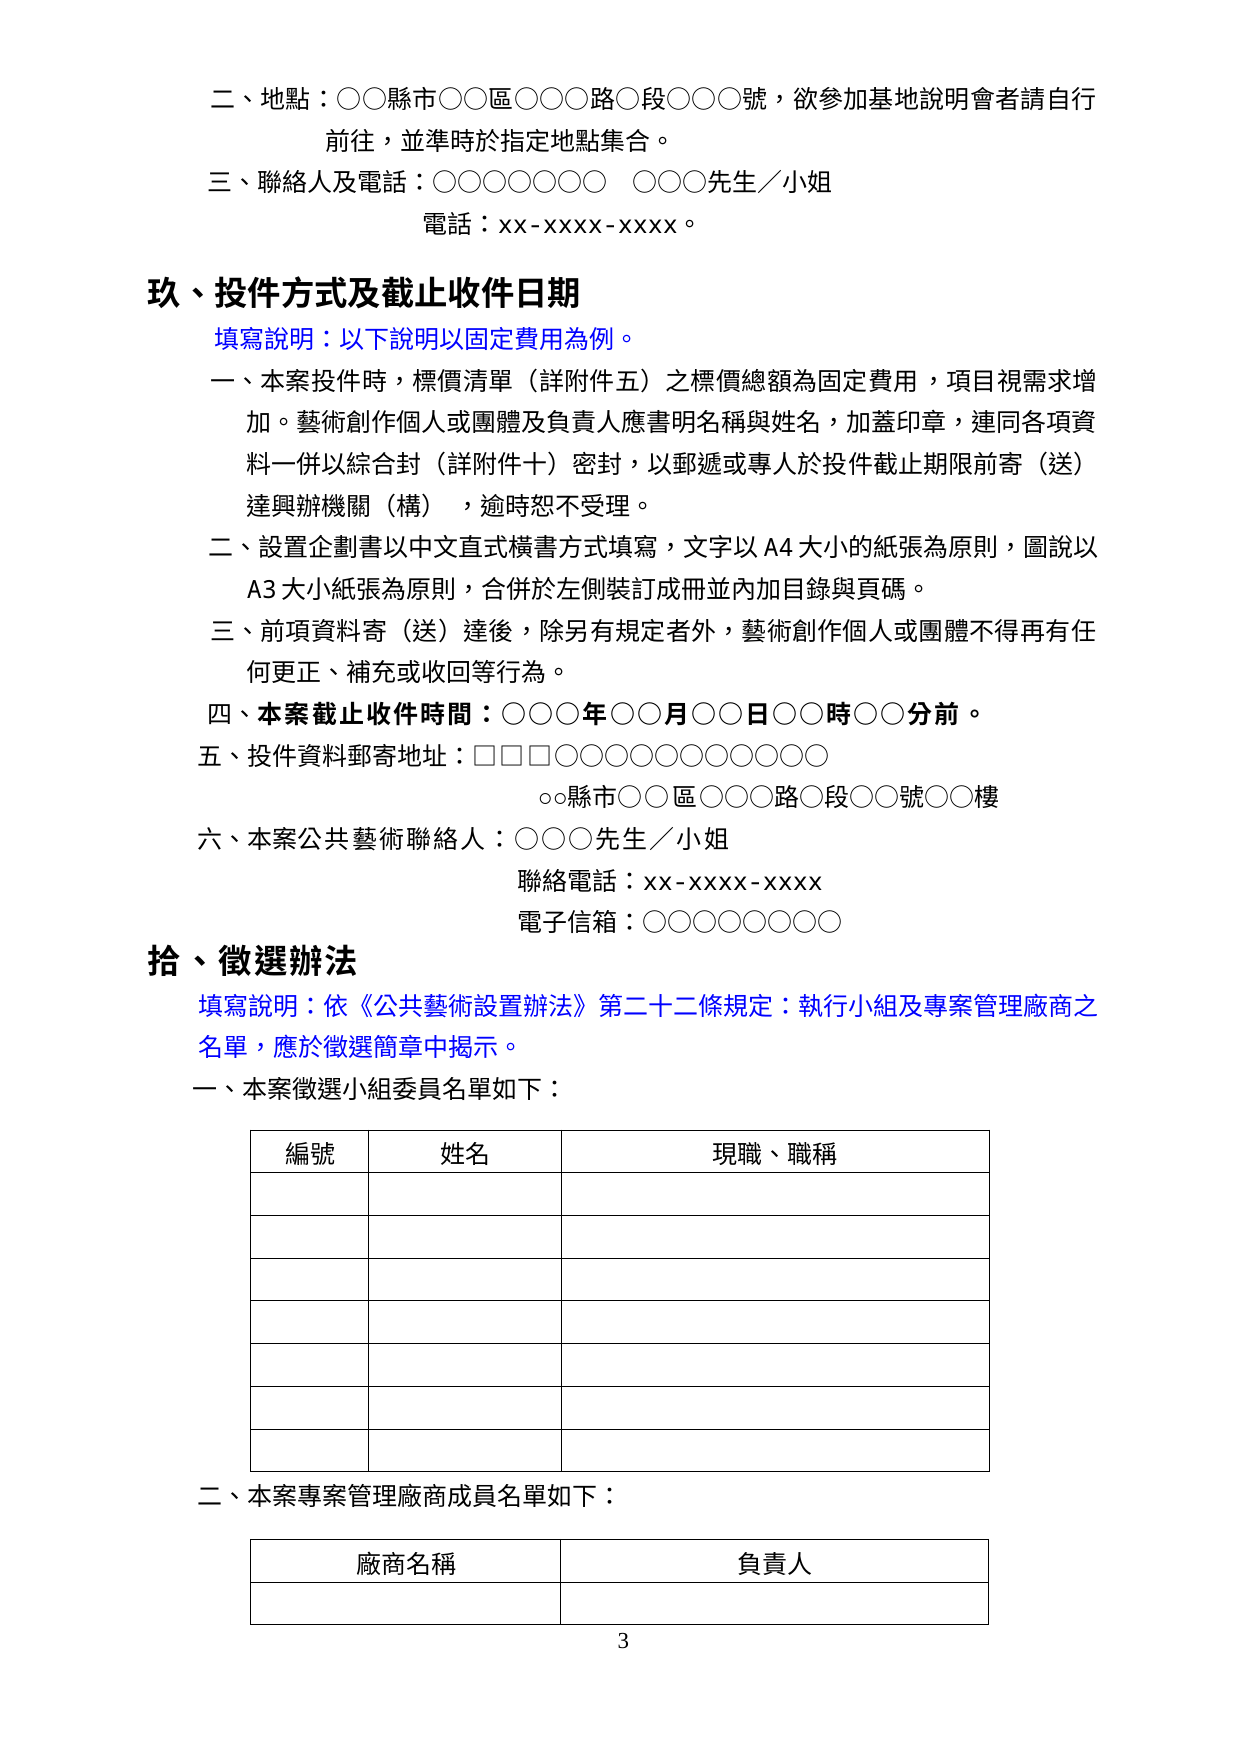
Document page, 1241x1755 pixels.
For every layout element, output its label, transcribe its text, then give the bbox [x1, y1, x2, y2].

text 一、本案投件時，標價清單（詳附件五）之標價總額為固定費用，項目視需求增加。藝術創作個人或團體及負責人應書明名稱與姓名，加蓋印章，連同各項資料一併以綜合封（詳附件十）密封，以郵遞或專人於投件截止期限前寄（送）達興辦機關（構） ，逾時恕不受理。 [148, 357, 1098, 523]
table_cell [251, 1259, 368, 1300]
table_cell [369, 1216, 561, 1258]
text 一、本案徵選小組委員名單如下： [192, 1065, 1098, 1107]
text ○○縣市○○區○○○路○段○○號○○樓 [148, 773, 1098, 815]
table_cell [562, 1430, 989, 1471]
text 四、本案截止收件時間：○○○年○○月○○日○○時○○分前。 [148, 690, 1098, 732]
text 填寫說明：依《公共藝術設置辦法》第二十二條規定：執行小組及專案管理廠商之名單，應於徵選簡章中揭示。 [198, 982, 1098, 1065]
table_cell [251, 1301, 368, 1343]
text 拾、徵選辦法 [148, 940, 1098, 982]
table_cell [562, 1301, 989, 1343]
text 填寫說明：以下說明以固定費用為例。 [148, 315, 1098, 357]
table_cell [251, 1387, 368, 1428]
table_cell [369, 1301, 561, 1343]
table_cell [562, 1173, 989, 1215]
table_cell [251, 1430, 368, 1471]
table_cell [562, 1216, 989, 1258]
table_cell [251, 1173, 368, 1215]
table_cell [562, 1259, 989, 1300]
table_header 廠商名稱 [251, 1540, 560, 1582]
table_cell [369, 1259, 561, 1300]
table_cell [369, 1173, 561, 1215]
text 三、聯絡人及電話：○○○○○○○ ○○○先生／小姐 [148, 158, 1098, 200]
table_header 姓名 [369, 1131, 561, 1172]
text 三、前項資料寄（送）達後，除另有規定者外，藝術創作個人或團體不得再有任何更正、補充或收回等行為。 [148, 607, 1098, 690]
table_header 現職、職稱 [562, 1131, 989, 1172]
text 二、本案專案管理廠商成員名單如下： [197, 1472, 1098, 1514]
table_header 負責人 [561, 1540, 988, 1582]
table_cell [561, 1583, 988, 1624]
text 二、地點：○○縣市○○區○○○路○段○○○號，欲參加基地說明會者請自行前往，並準時於指定地點集合。 [148, 75, 1098, 158]
text 二、設置企劃書以中文直式橫書方式填寫，文字以A4大小的紙張為原則，圖說以A3大小紙張為原則，合併於左側裝訂成冊並內加目錄與頁碼。 [148, 523, 1098, 607]
table_cell [369, 1430, 561, 1471]
text 六、本案公共藝術聯絡人：○○○先生／小姐 [148, 815, 1098, 857]
table_header 編號 [251, 1131, 368, 1172]
text 五、投件資料郵寄地址：□□□○○○○○○○○○○○ [148, 732, 1098, 773]
text 電話：xx-xxxx-xxxx。 [148, 200, 1098, 242]
table_cell [369, 1344, 561, 1386]
text 聯絡電話：xx-xxxx-xxxx [148, 857, 1098, 898]
table_cell [562, 1387, 989, 1428]
table_cell [251, 1216, 368, 1258]
table_cell [562, 1344, 989, 1386]
text 玖、投件方式及截止收件日期 [148, 267, 1098, 315]
text 電子信箱：○○○○○○○○ [148, 898, 1098, 940]
table_cell [251, 1583, 560, 1624]
table_cell [369, 1387, 561, 1428]
table_cell [251, 1344, 368, 1386]
